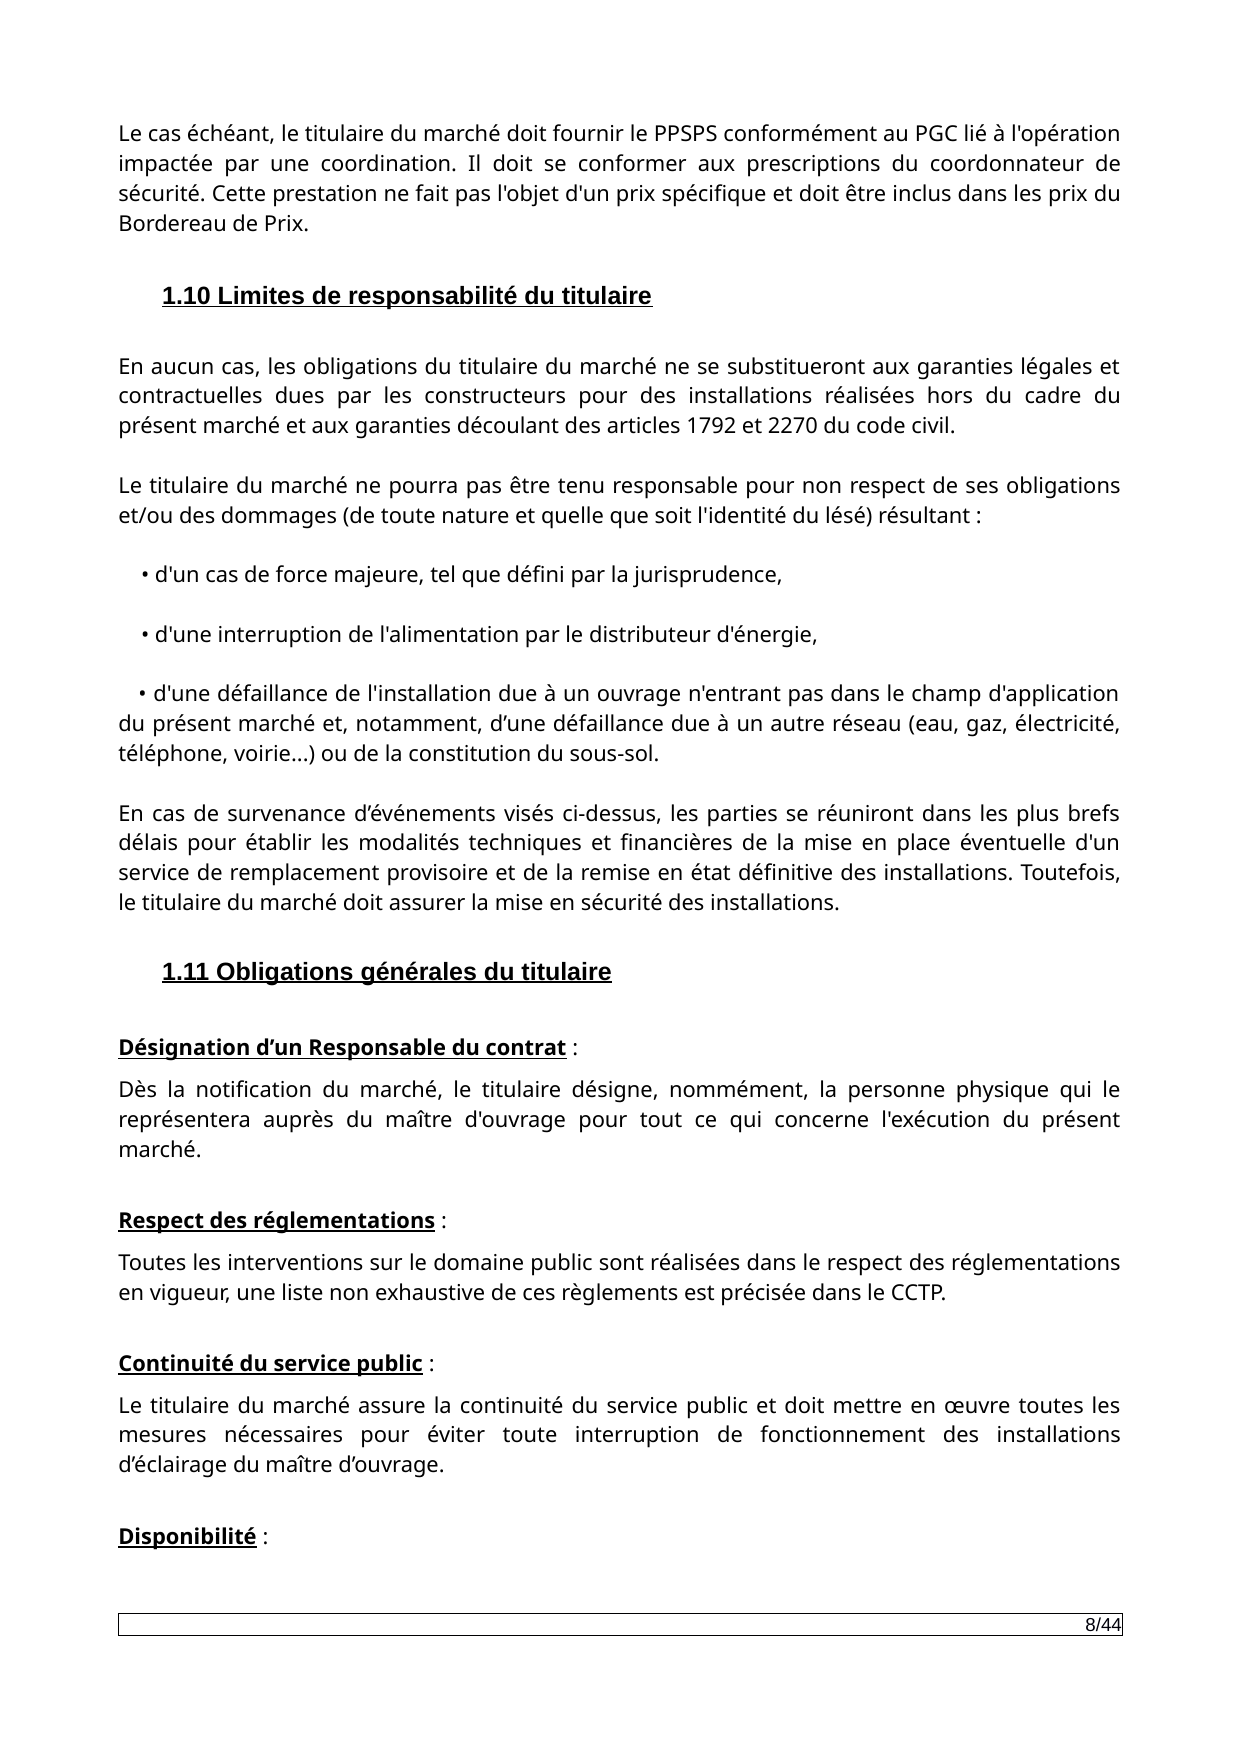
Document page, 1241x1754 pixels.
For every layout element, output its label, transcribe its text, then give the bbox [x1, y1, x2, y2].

text • d'une défaillance de l'installation due à un ouvrage n'entrant pas dans le champ d'application du présent marché et, notamment, d’une défaillance due à un autre réseau (eau, gaz, électricité, téléphone, voirie...) ou de la constitution du sous-sol. [118, 678, 1122, 768]
text • d'une interruption de l'alimentation par le distributeur d'énergie, [118, 619, 1122, 648]
text Disponibilité : [118, 1521, 1122, 1551]
text Continuité du service public : [118, 1348, 1122, 1378]
text Le cas échéant, le titulaire du marché doit fournir le PPSPS conformément au PGC lié à l'opération impactée par une coordination. Il doit se conformer aux prescriptions du coordonnateur de sécurité. Cette prestation ne fait pas l'objet d'un prix spécifique et doit être inclus dans les prix du Bordereau de Prix. [118, 118, 1122, 237]
text En cas de survenance d’événements visés ci-dessus, les parties se réuniront dans les plus brefs délais pour établir les modalités techniques et financières de la mise en place éventuelle d'un service de remplacement provisoire et de la remise en état définitive des installations. Toutefois, le titulaire du marché doit assurer la mise en sécurité des installations. [118, 797, 1122, 917]
text Toutes les interventions sur le domaine public sont réalisées dans le respect des réglementations en vigueur, une liste non exhaustive de ces règlements est précisée dans le CCTP. [118, 1247, 1122, 1306]
text Le titulaire du marché ne pourra pas être tenu responsable pour non respect de ses obligations et/ou des dommages (de toute nature et quelle que soit l'identité du lésé) résultant : [118, 470, 1122, 529]
text Dès la notification du marché, le titulaire désigne, nommément, la personne physique qui le représentera auprès du maître d'ouvrage pour tout ce qui concerne l'exécution du présent marché. [118, 1074, 1122, 1163]
text Respect des réglementations : [118, 1205, 1122, 1235]
text Le titulaire du marché assure la continuité du service public et doit mettre en œuvre toutes les mesures nécessaires pour éviter toute interruption de fonctionnement des installations d’éclairage du maître d’ouvrage. [118, 1390, 1122, 1479]
subtitle 1.10 Limites de responsabilité du titulaire [118, 281, 1122, 309]
text En aucun cas, les obligations du titulaire du marché ne se substitueront aux garanties légales et contractuelles dues par les constructeurs pour des installations réalisées hors du cadre du présent marché et aux garanties découlant des articles 1792 et 2270 du code civil. [118, 351, 1122, 440]
text Désignation d’un Responsable du contrat : [118, 1032, 1122, 1062]
subtitle 1.11 Obligations générales du titulaire [118, 956, 1122, 985]
text • d'un cas de force majeure, tel que défini par la jurisprudence, [118, 559, 1122, 589]
